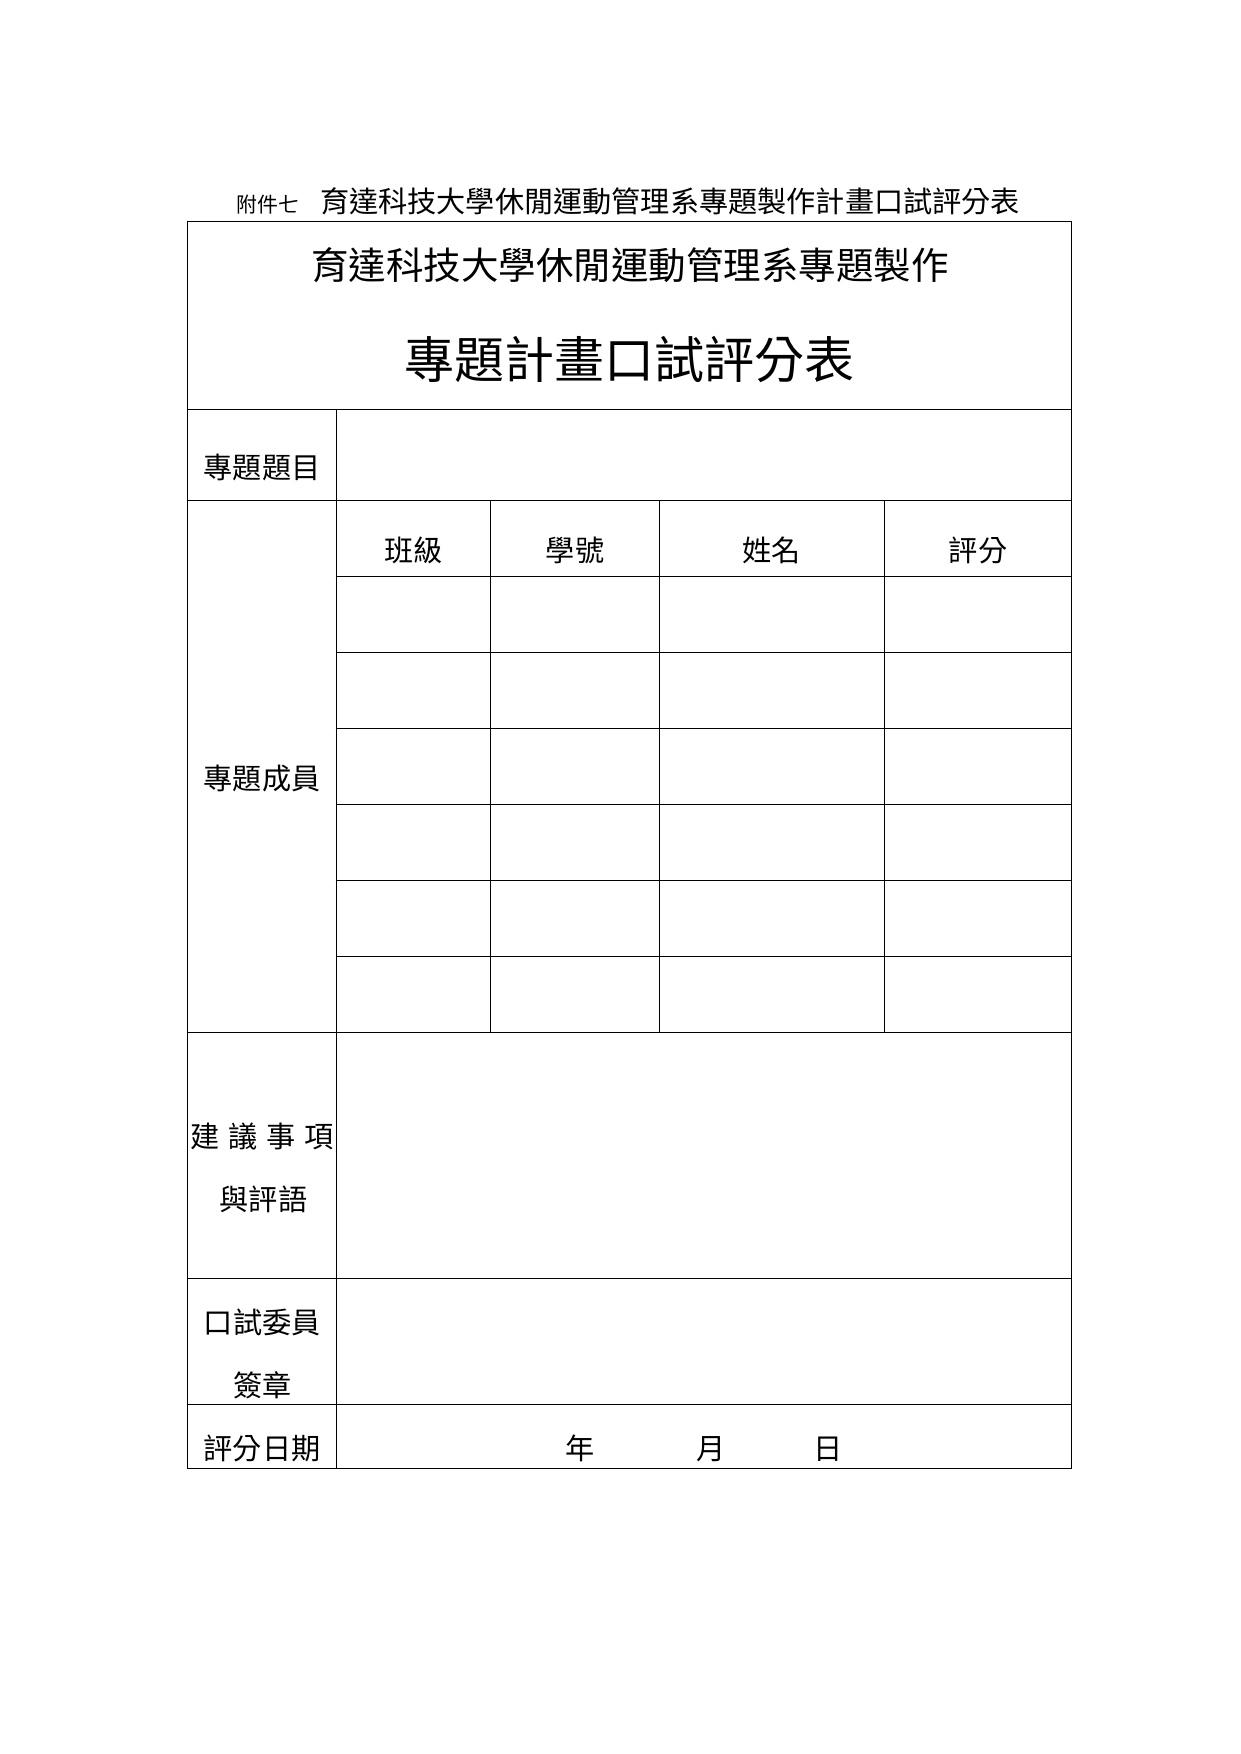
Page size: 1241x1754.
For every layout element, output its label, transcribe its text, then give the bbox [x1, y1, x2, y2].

table_cell [660, 881, 884, 956]
table_header 育達科技大學休閒運動管理系專題製作 專題計畫口試評分表 [188, 222, 1071, 409]
table_cell [885, 957, 1071, 1032]
table_cell [885, 805, 1071, 880]
table_cell 專題題目 [188, 410, 336, 500]
table_cell [337, 410, 1071, 500]
table_cell [337, 729, 490, 804]
table_cell [491, 653, 659, 728]
table_cell [337, 653, 490, 728]
table_cell [660, 729, 884, 804]
table_cell [885, 577, 1071, 652]
table_cell [885, 881, 1071, 956]
table_cell 口試委員簽章 [188, 1279, 336, 1404]
table_cell [885, 729, 1071, 804]
table_cell [337, 957, 490, 1032]
table_cell [491, 957, 659, 1032]
table_cell 年 月 日 [337, 1405, 1071, 1468]
table_cell [337, 1279, 1071, 1404]
table_cell 班級 [337, 501, 490, 576]
table_cell [337, 805, 490, 880]
table_cell [660, 805, 884, 880]
table_cell [660, 957, 884, 1032]
table_cell [660, 653, 884, 728]
table_cell 專題成員 [188, 501, 336, 1032]
table_cell 姓名 [660, 501, 884, 576]
table_cell 學號 [491, 501, 659, 576]
table_cell [337, 881, 490, 956]
text 附件七 育達科技大學休閒運動管理系專題製作計畫口試評分表 [187, 158, 1069, 221]
table_cell [337, 577, 490, 652]
table_cell [491, 805, 659, 880]
table_cell [660, 577, 884, 652]
table_cell [885, 653, 1071, 728]
table_cell [491, 729, 659, 804]
table_cell [491, 881, 659, 956]
table_cell 建議事項與評語 [188, 1033, 336, 1278]
table_cell [491, 577, 659, 652]
table_cell 評分日期 [188, 1405, 336, 1468]
table_cell [337, 1033, 1071, 1278]
table_cell 評分 [885, 501, 1071, 576]
